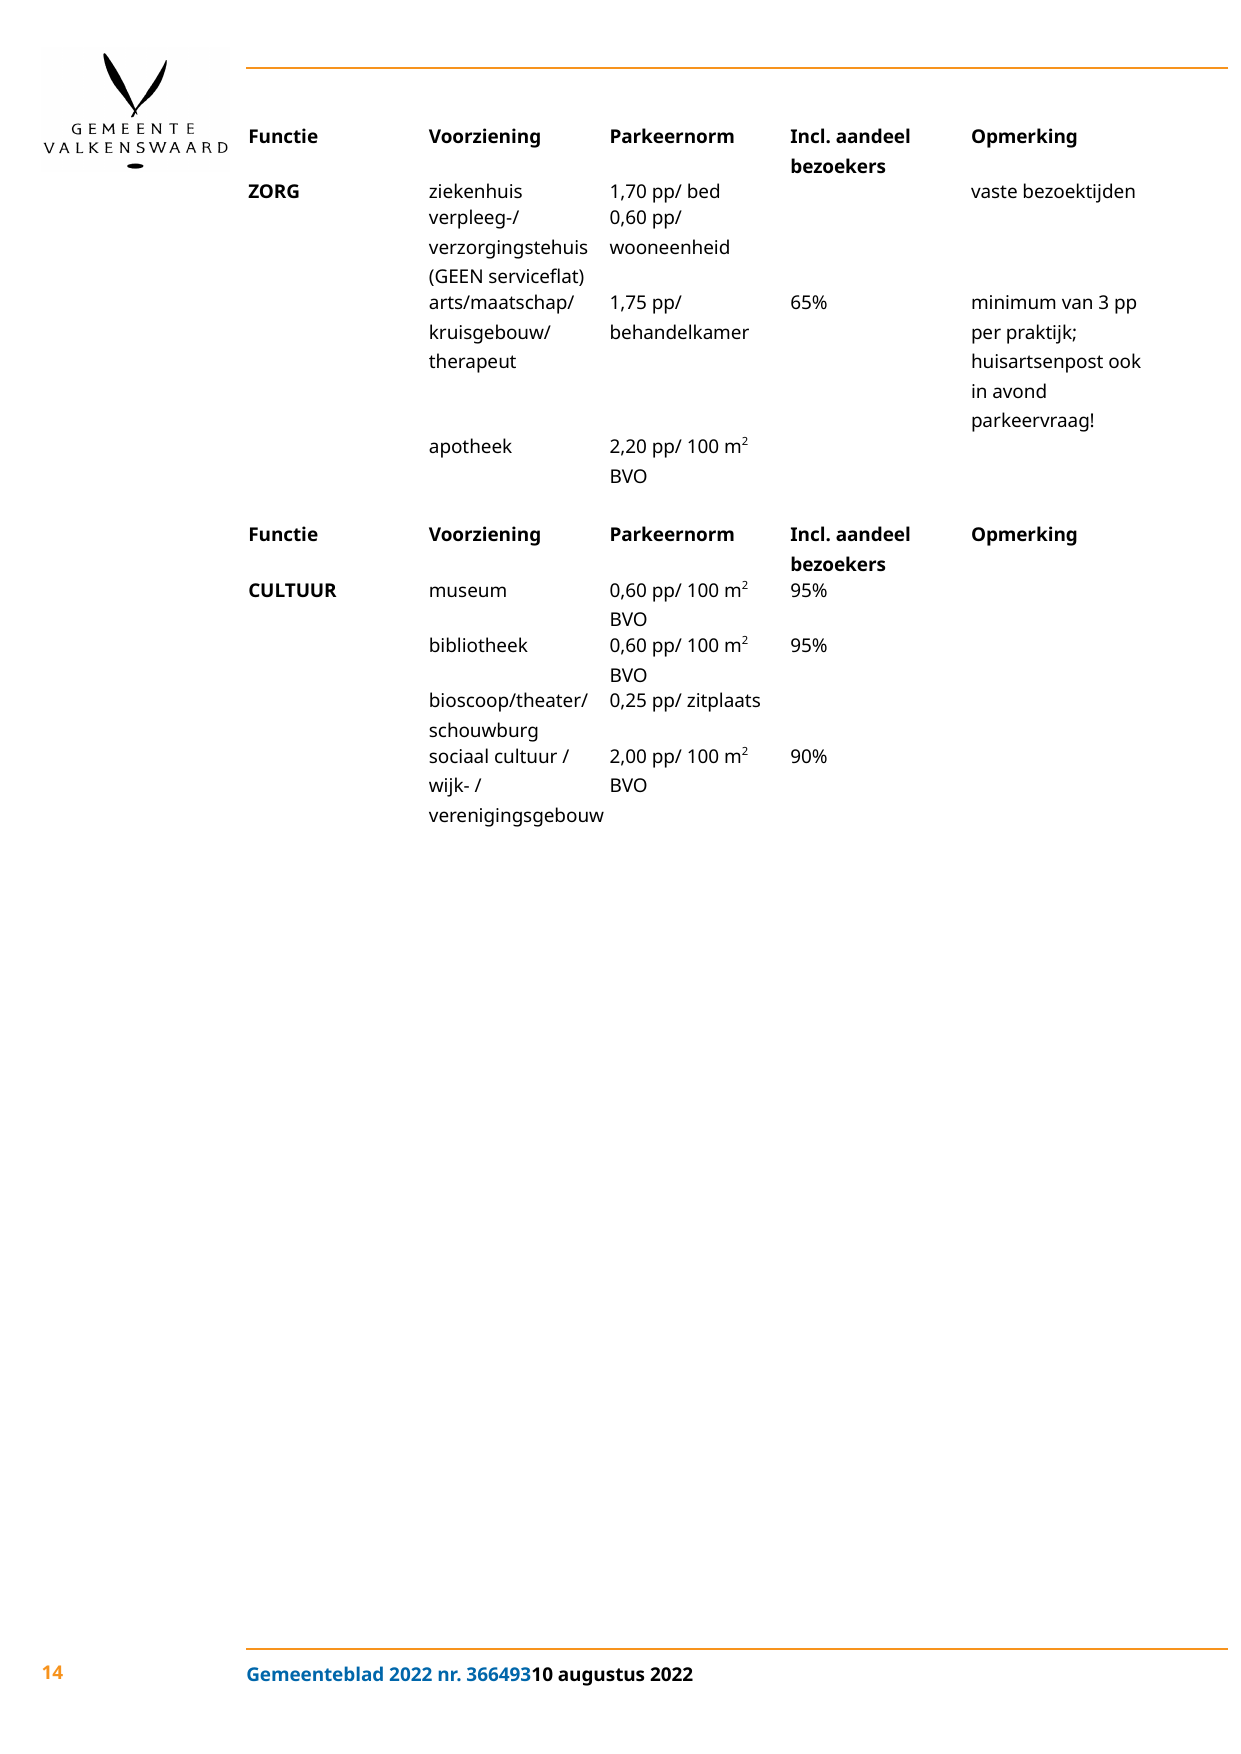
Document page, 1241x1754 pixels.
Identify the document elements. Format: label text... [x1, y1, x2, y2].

table_cell 90% [790, 743, 971, 828]
table_cell [790, 205, 971, 289]
table_cell [790, 179, 971, 204]
table_cell [790, 434, 971, 489]
table_cell [971, 434, 1152, 489]
table_cell ZORG [248, 179, 429, 489]
table_cell minimum van 3 pp per praktijk; huisartsenpost ook in avond parkeervraag! [971, 289, 1152, 433]
table_header Opmerking [971, 124, 1152, 179]
table_cell [971, 743, 1152, 828]
table_header Voorziening [429, 124, 609, 179]
table_cell bibliotheek [429, 632, 609, 688]
table_cell 2,00 pp/ 100 m2 BVO [609, 743, 790, 828]
table_header Parkeernorm [609, 124, 790, 179]
table_cell CULTUUR [248, 577, 429, 828]
table_header Incl. aandeel bezoekers [790, 522, 971, 577]
table_cell [971, 688, 1152, 743]
table_cell 1,70 pp/ bed [609, 179, 790, 204]
table_cell 0,60 pp/ 100 m2 BVO [609, 577, 790, 632]
table_cell [971, 632, 1152, 688]
table_cell 95% [790, 577, 971, 632]
table_header Functie [248, 522, 429, 577]
table_cell apotheek [429, 434, 609, 489]
table_cell 65% [790, 289, 971, 433]
table_cell 2,20 pp/ 100 m2 BVO [609, 434, 790, 489]
table_header Functie [248, 124, 429, 179]
table_header Opmerking [971, 522, 1152, 577]
table_cell verpleeg-/verzorgingstehuis (GEEN serviceflat) [429, 205, 609, 289]
table_cell [971, 577, 1152, 632]
table_header Voorziening [429, 522, 609, 577]
table_cell [790, 688, 971, 743]
table_cell 1,75 pp/ behandelkamer [609, 289, 790, 433]
table_cell 0,60 pp/ 100 m2 BVO [609, 632, 790, 688]
table_cell [971, 205, 1152, 289]
table_cell ziekenhuis [429, 179, 609, 204]
table_header Incl. aandeel bezoekers [790, 124, 971, 179]
table_cell 0,60 pp/ wooneenheid [609, 205, 790, 289]
table_cell sociaal cultuur / wijk- / verenigingsgebouw [429, 743, 609, 828]
table_header Parkeernorm [609, 522, 790, 577]
table_cell vaste bezoektijden [971, 179, 1152, 204]
table_cell bioscoop/theater/schouwburg [429, 688, 609, 743]
table_cell 95% [790, 632, 971, 688]
table_cell arts/maatschap/kruisgebouw/therapeut [429, 289, 609, 433]
picture [41, 47, 231, 172]
table_cell museum [429, 577, 609, 632]
table_cell 0,25 pp/ zitplaats [609, 688, 790, 743]
